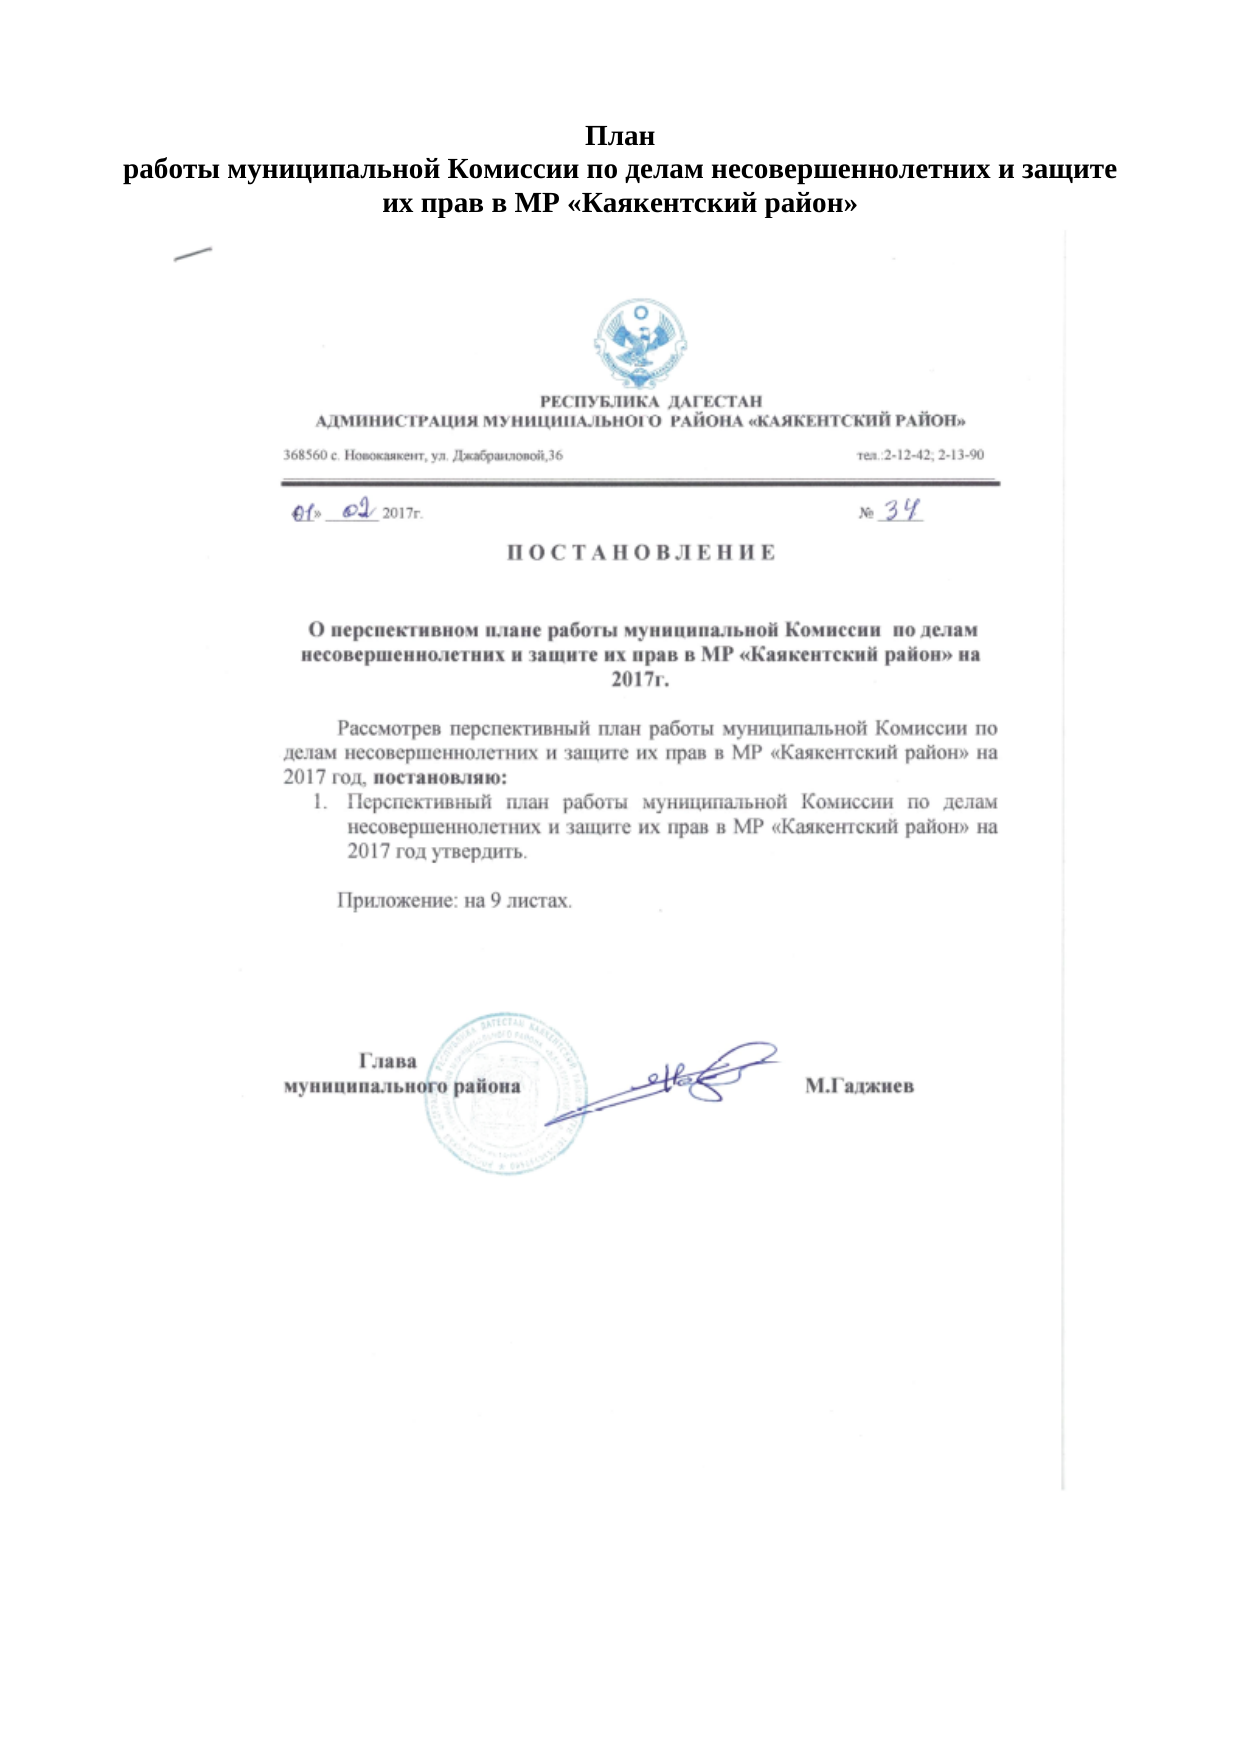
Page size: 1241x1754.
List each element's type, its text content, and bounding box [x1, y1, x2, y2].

text работы муниципальной Комиссии по делам несовершеннолетних и защите их прав в МР «Каякентский район» [118, 152, 1122, 1511]
text План [118, 118, 1122, 152]
